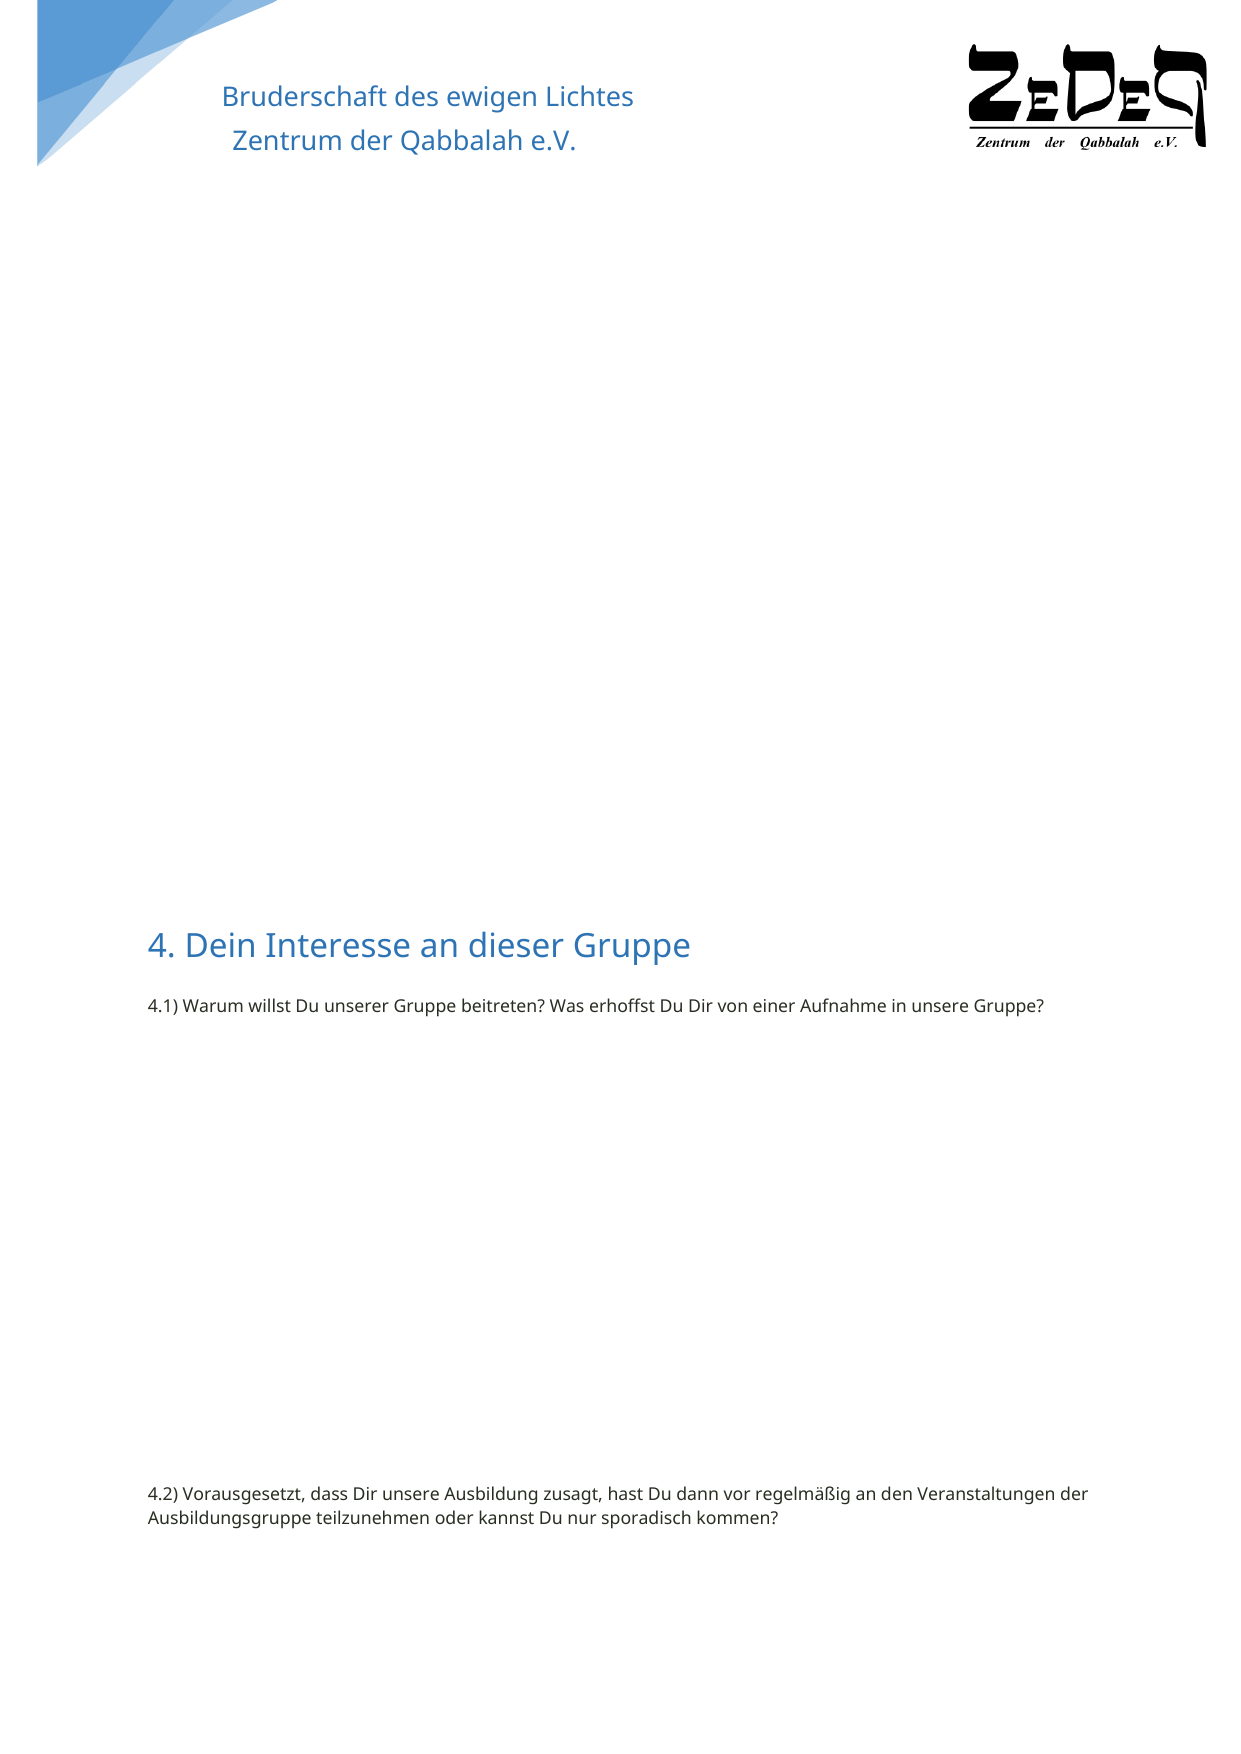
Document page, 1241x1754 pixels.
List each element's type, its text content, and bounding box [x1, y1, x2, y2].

text 4.1) Warum willst Du unserer Gruppe beitreten? Was erhoffst Du Dir von einer Aufnahme in unsere Gruppe? [148, 994, 1093, 1046]
subtitle 4. Dein Interesse an dieser Gruppe [148, 922, 1093, 967]
text 4.2) Vorausgesetzt, dass Dir unsere Ausbildung zusagt, hast Du dann vor regelmäßig an den Veranstaltungen der Ausbildungsgruppe teilzunehmen oder kannst Du nur sporadisch kommen? [148, 1457, 1093, 1557]
